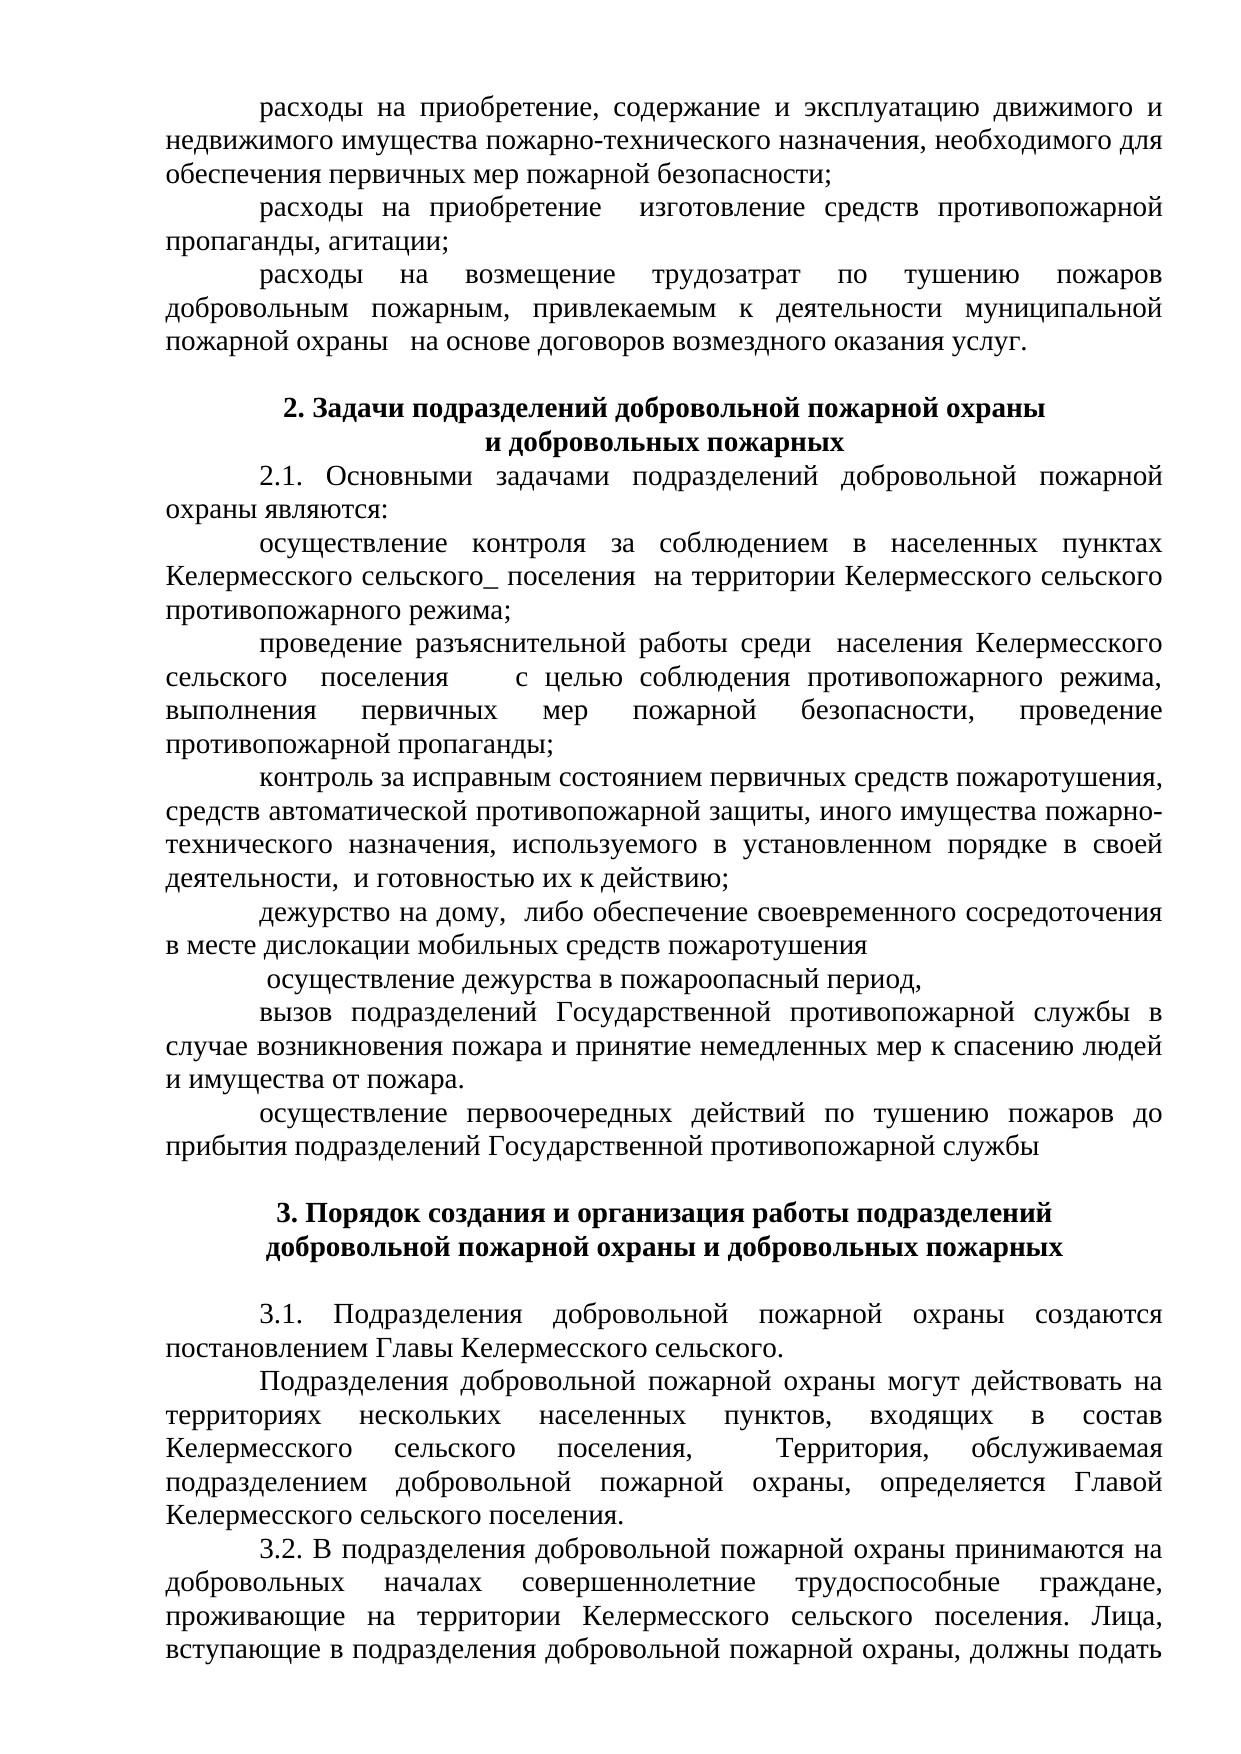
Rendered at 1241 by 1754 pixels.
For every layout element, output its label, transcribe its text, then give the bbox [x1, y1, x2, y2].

text и добровольных пожарных [165, 424, 1163, 458]
text осуществление первоочередных действий по тушению пожаров до прибытия подразделений Государственной противопожарной службы [165, 1095, 1163, 1162]
text 2. Задачи подразделений добровольной пожарной охраны [165, 391, 1163, 424]
text 2.1. Основными задачами подразделений добровольной пожарной охраны являются: [165, 458, 1163, 525]
text вызов подразделений Государственной противопожарной службы в случае возникновения пожара и принятие немедленных мер к спасению людей и имущества от пожара. [165, 994, 1163, 1095]
text 3.2. В подразделения добровольной пожарной охраны принимаются на добровольных началах совершеннолетние трудоспособные граждане, проживающие на территории Келермесского сельского поселения. Лица, вступающие в подразделения добровольной пожарной охраны, должны подать [165, 1531, 1163, 1665]
text контроль за исправным состоянием первичных средств пожаротушения, средств автоматической противопожарной защиты, иного имущества пожарно-технического назначения, используемого в установленном порядке в своей деятельности, и готовностью их к действию; [165, 759, 1163, 894]
text расходы на приобретение изготовление средств противопожарной пропаганды, агитации; [165, 189, 1163, 256]
text 3.1. Подразделения добровольной пожарной охраны создаются постановлением Главы Келермесского сельского. [165, 1296, 1163, 1363]
text расходы на приобретение, содержание и эксплуатацию движимого и недвижимого имущества пожарно-технического назначения, необходимого для обеспечения первичных мер пожарной безопасности; [165, 89, 1163, 189]
text проведение разъяснительной работы среди населения Келермесского сельского поселения с целью соблюдения противопожарного режима, выполнения первичных мер пожарной безопасности, проведение противопожарной пропаганды; [165, 625, 1163, 759]
text Подразделения добровольной пожарной охраны могут действовать на территориях нескольких населенных пунктов, входящих в состав Келермесского сельского поселения, Территория, обслуживаемая подразделением добровольной пожарной охраны, определяется Главой Келермесского сельского поселения. [165, 1363, 1163, 1531]
text расходы на возмещение трудозатрат по тушению пожаров добровольным пожарным, привлекаемым к деятельности муниципальной пожарной охраны на основе договоров возмездного оказания услуг. [165, 256, 1163, 357]
text добровольной пожарной охраны и добровольных пожарных [165, 1229, 1163, 1263]
text 3. Порядок создания и организация работы подразделений [165, 1196, 1163, 1229]
text осуществление контроля за соблюдением в населенных пунктах Келермесского сельского_ поселения на территории Келермесского сельского противопожарного режима; [165, 525, 1163, 625]
text дежурство на дому, либо обеспечение своевременного сосредоточения в месте дислокации мобильных средств пожаротушения [165, 894, 1163, 961]
text осуществление дежурства в пожароопасный период, [165, 961, 1163, 994]
